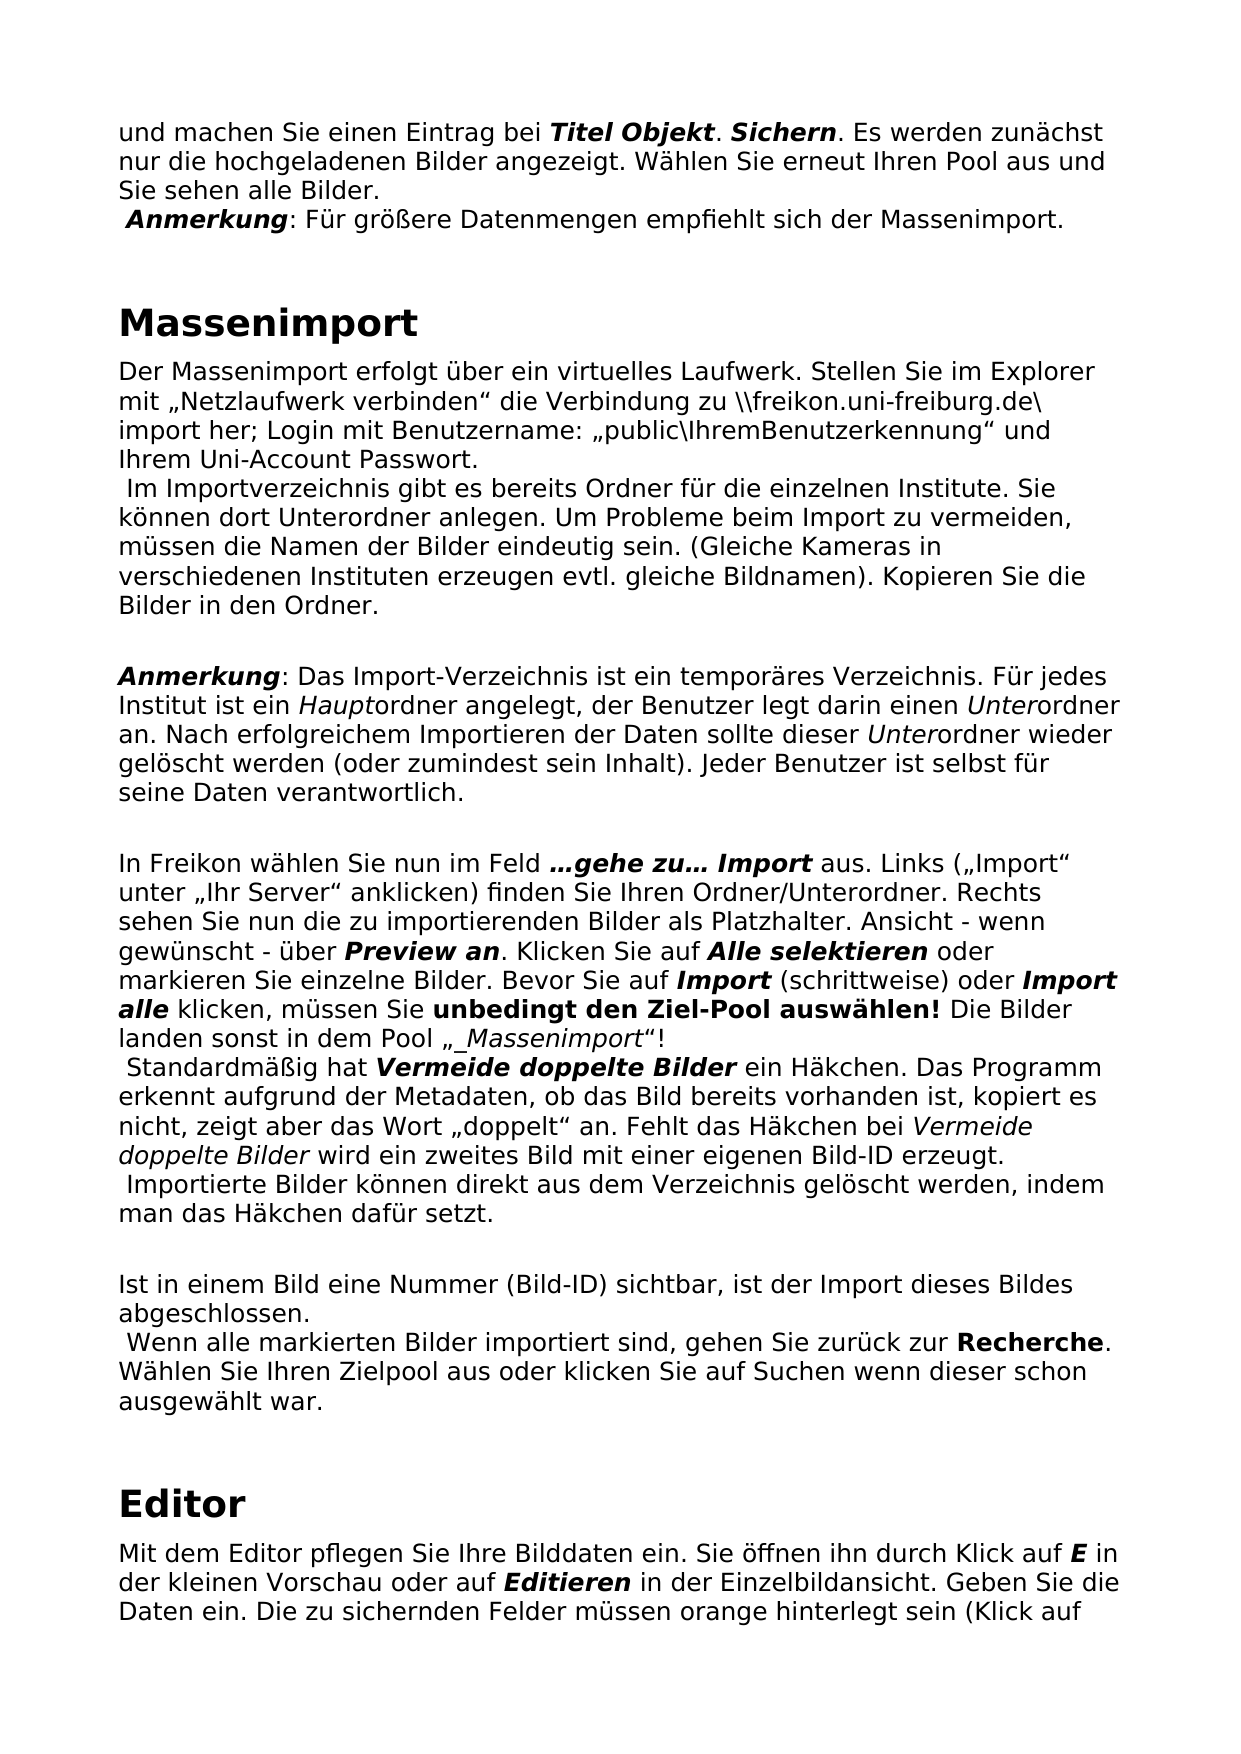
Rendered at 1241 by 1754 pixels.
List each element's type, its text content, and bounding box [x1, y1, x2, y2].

text Ist in einem Bild eine Nummer (Bild-ID) sichtbar, ist der Import dieses Bildes abgeschlossen. Wenn alle markierten Bilder importiert sind, gehen Sie zurück zur Recherche. Wählen Sie Ihren Zielpool aus oder klicken Sie auf Suchen wenn dieser schon ausgewählt war. [118, 1270, 1122, 1445]
text Anmerkung: Das Import-Verzeichnis ist ein temporäres Verzeichnis. Für jedes Institut ist ein Hauptordner angelegt, der Benutzer legt darin einen Unterordner an. Nach erfolgreichem Importieren der Daten sollte dieser Unterordner wieder gelöscht werden (oder zumindest sein Inhalt). Jeder Benutzer ist selbst für seine Daten verantwortlich. [118, 662, 1122, 837]
subtitle Editor [118, 1483, 1122, 1526]
text Mit dem Editor pflegen Sie Ihre Bilddaten ein. Sie öffnen ihn durch Klick auf E in der kleinen Vorschau oder auf Editieren in der Einzelbildansicht. Geben Sie die Daten ein. Die zu sichernden Felder müssen orange hinterlegt sein (Klick auf [118, 1539, 1122, 1626]
text Der Massenimport erfolgt über ein virtuelles Laufwerk. Stellen Sie im Explorer mit „Netzlaufwerk verbinden“ die Verbindung zu \\freikon.uni-freiburg.de\import her; Login mit Benutzername: „public\IhremBenutzerkennung“ und Ihrem Uni-Account Passwort. Im Importverzeichnis gibt es bereits Ordner für die einzelnen Institute. Sie können dort Unterordner anlegen. Um Probleme beim Import zu vermeiden, müssen die Namen der Bilder eindeutig sein. (Gleiche Kameras in verschiedenen Instituten erzeugen evtl. gleiche Bildnamen). Kopieren Sie die Bilder in den Ordner. [118, 358, 1122, 649]
subtitle Massenimport [118, 301, 1122, 345]
text In Freikon wählen Sie nun im Feld …gehe zu… Import aus. Links („Import“ unter „Ihr Server“ anklicken) finden Sie Ihren Ordner/Unterordner. Rechts sehen Sie nun die zu importierenden Bilder als Platzhalter. Ansicht - wenn gewünscht - über Preview an. Klicken Sie auf Alle selektieren oder markieren Sie einzelne Bilder. Bevor Sie auf Import (schrittweise) oder Import alle klicken, müssen Sie unbedingt den Ziel-Pool auswählen! Die Bilder landen sonst in dem Pool „_Massenimport“! Standardmäßig hat Vermeide doppelte Bilder ein Häkchen. Das Programm erkennt aufgrund der Metadaten, ob das Bild bereits vorhanden ist, kopiert es nicht, zeigt aber das Wort „doppelt“ an. Fehlt das Häkchen bei Vermeide doppelte Bilder wird ein zweites Bild mit einer eigenen Bild-ID erzeugt. Importierte Bilder können direkt aus dem Verzeichnis gelöscht werden, indem man das Häkchen dafür setzt. [118, 849, 1122, 1258]
text und machen Sie einen Eintrag bei Titel Objekt. Sichern. Es werden zunächst nur die hochgeladenen Bilder angezeigt. Wählen Sie erneut Ihren Pool aus und Sie sehen alle Bilder. Anmerkung: Für größere Datenmengen empfiehlt sich der Massenimport. [118, 118, 1122, 264]
